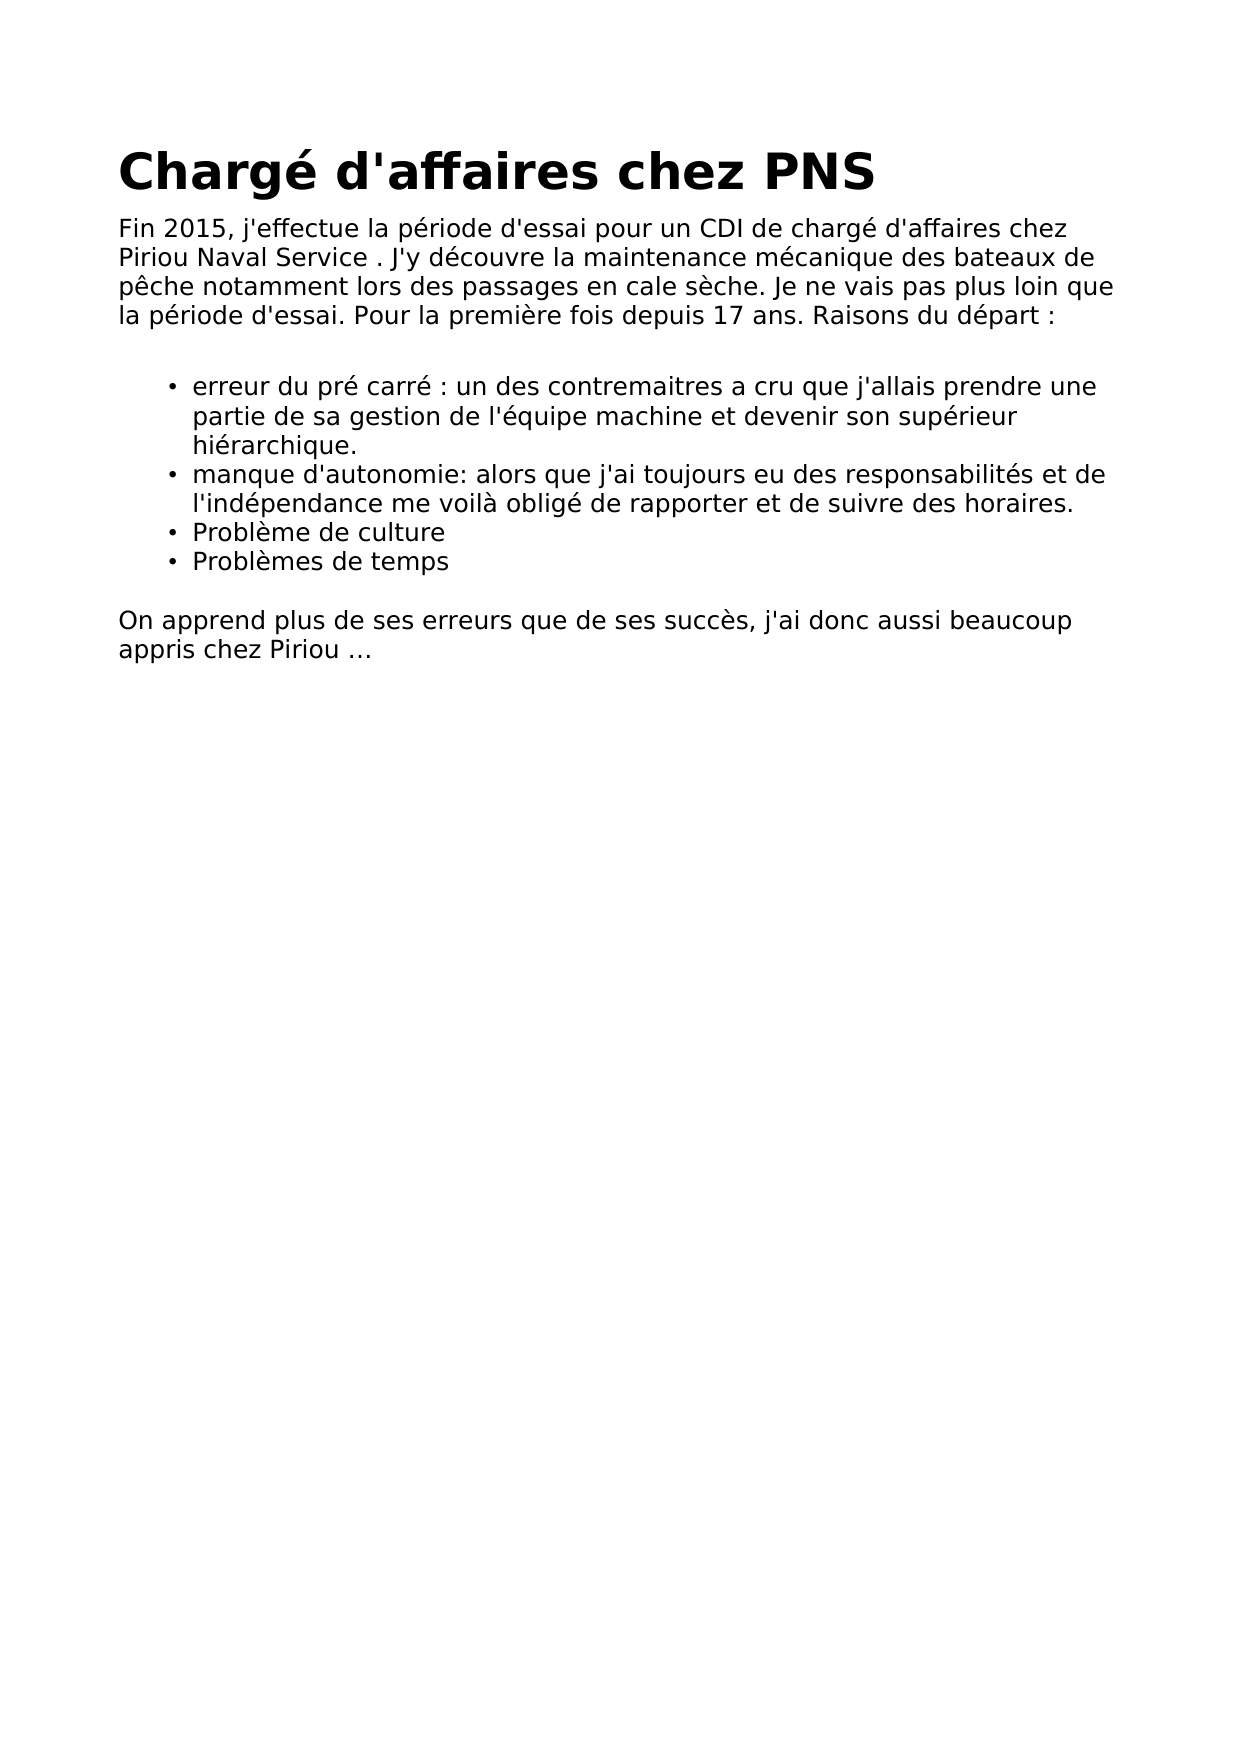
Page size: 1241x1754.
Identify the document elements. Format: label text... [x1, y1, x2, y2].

text On apprend plus de ses erreurs que de ses succès, j'ai donc aussi beaucoup appris chez Piriou … [118, 606, 1122, 664]
text Fin 2015, j'effectue la période d'essai pour un CDI de chargé d'affaires chez Piriou Naval Service . J'y découvre la maintenance mécanique des bateaux de pêche notamment lors des passages en cale sèche. Je ne vais pas plus loin que la période d'essai. Pour la première fois depuis 17 ans. Raisons du départ : [118, 214, 1122, 331]
list Problème de culture [177, 518, 1122, 547]
list erreur du pré carré : un des contremaitres a cru que j'allais prendre une partie de sa gestion de l'équipe machine et devenir son supérieur hiérarchique. [177, 372, 1122, 460]
list Problèmes de temps [177, 547, 1122, 577]
list manque d'autonomie: alors que j'ai toujours eu des responsabilités et de l'indépendance me voilà obligé de rapporter et de suivre des horaires. [177, 460, 1122, 518]
subtitle Chargé d'affaires chez PNS [118, 143, 1122, 201]
